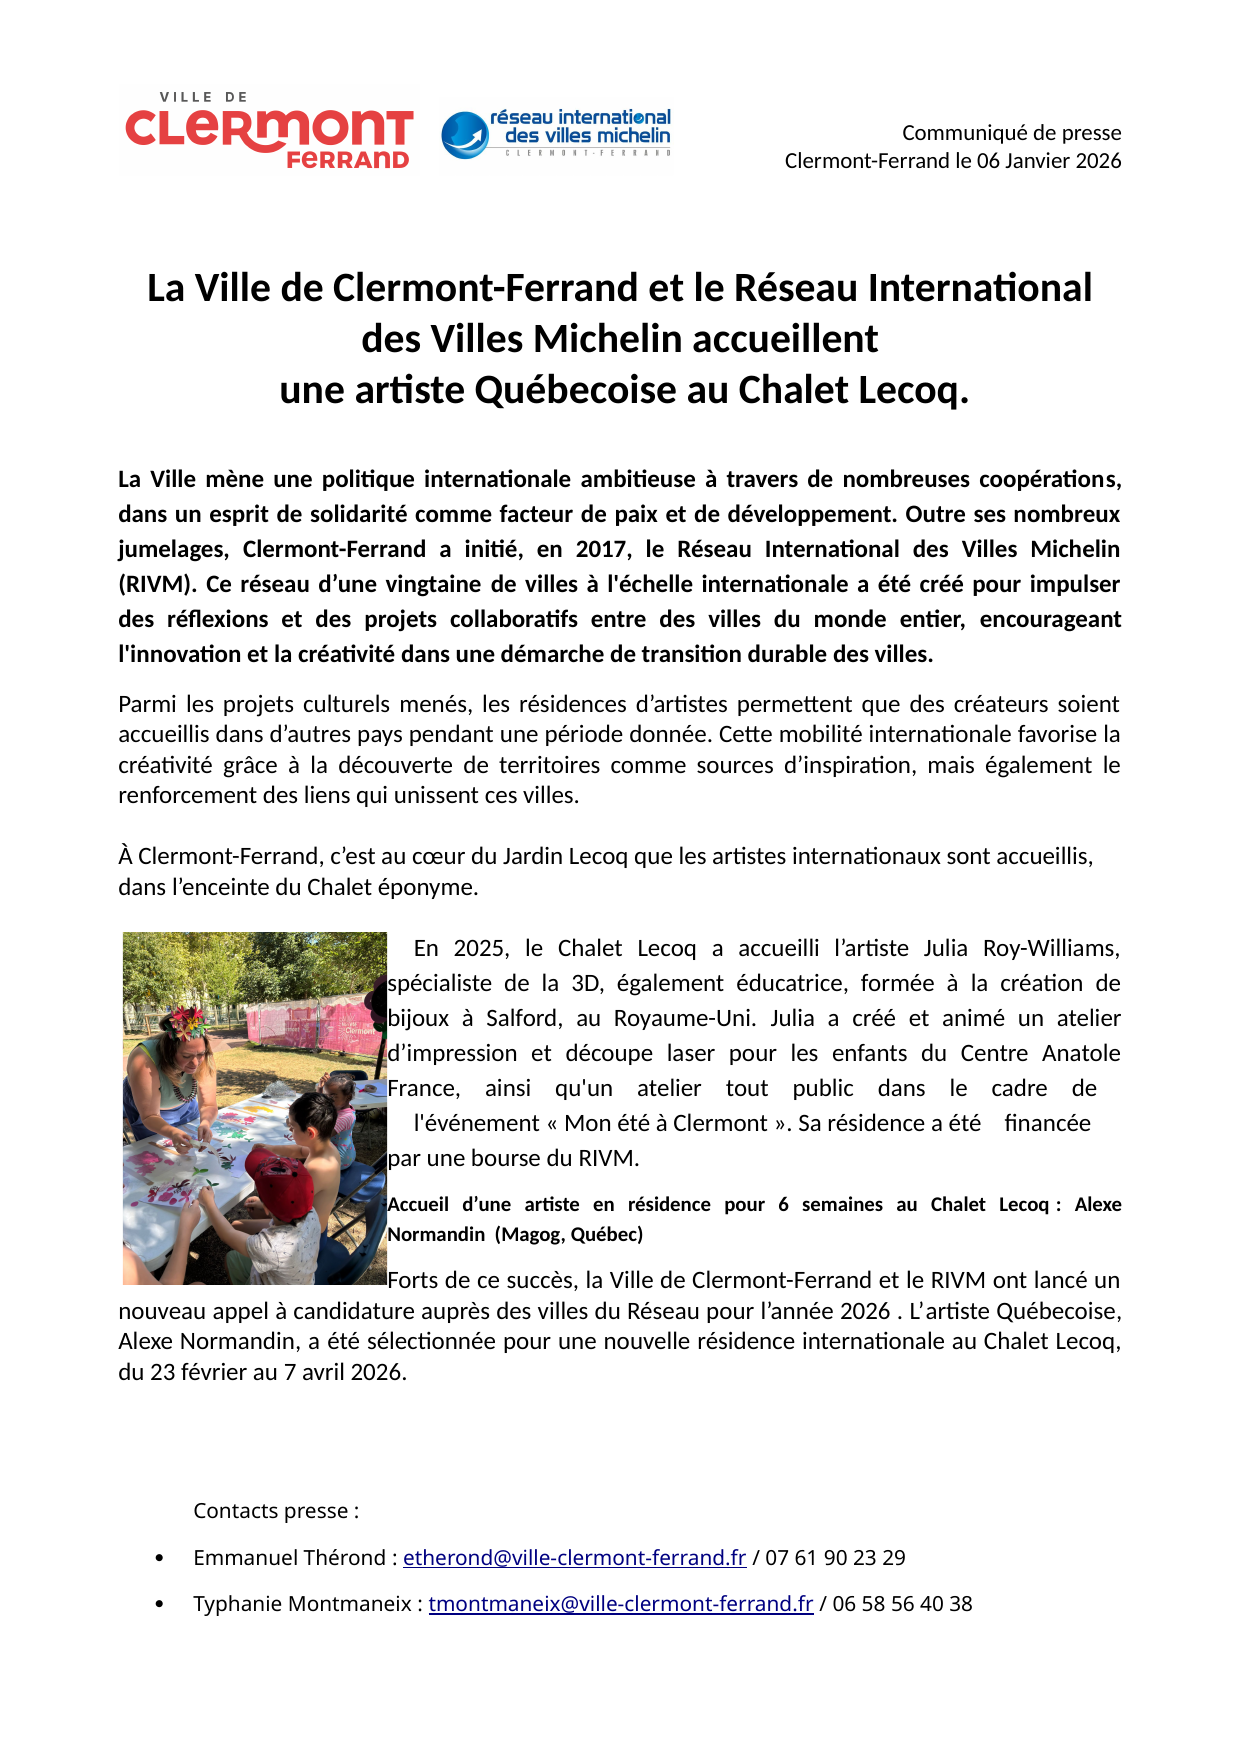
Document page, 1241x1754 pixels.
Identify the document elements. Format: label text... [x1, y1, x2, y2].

picture [439, 97, 674, 176]
text La Ville de Clermont-Ferrand et le Réseau International des Villes Michelin accueillent [118, 261, 1122, 363]
picture [122, 932, 388, 1285]
text La Ville mène une politique internationale ambitieuse à travers de nombreuses coopérations, dans un esprit de solidarité comme facteur de paix et de développement. Outre ses nombreux jumelages, Clermont-Ferrand a initié, en 2017, le Réseau International des Villes Michelin (RIVM). Ce réseau d’une vingtaine de villes à l'échelle internationale a été créé pour impulser des réflexions et des projets collaboratifs entre des villes du monde entier, encourageant l'innovation et la créativité dans une démarche de transition durable des villes. [118, 463, 1122, 669]
text Parmi les projets culturels menés, les résidences d’artistes permettent que des créateurs soient accueillis dans d’autres pays pendant une période donnée. Cette mobilité internationale favorise la créativité grâce à la découverte de territoires comme sources d’inspiration, mais également le renforcement des liens qui unissent ces villes. [118, 688, 1122, 810]
text Forts de ce succès, la Ville de Clermont-Ferrand et le RIVM ont lancé un nouveau appel à candidature auprès des villes du Réseau pour l’année 2026 . L’artiste Québecoise, Alexe Normandin, a été sélectionnée pour une nouvelle résidence internationale au Chalet Lecoq, du 23 février au 7 avril 2026. [118, 1264, 1122, 1387]
text une artiste Québecoise au Chalet Lecoq. [118, 363, 1122, 414]
text En 2025, le Chalet Lecoq a accueilli l’artiste Julia Roy-Williams, spécialiste de la 3D, également éducatrice, formée à la création de bijoux à Salford, au Royaume-Uni. Julia a créé et animé un atelier d’impression et découpe laser pour les enfants du Centre Anatole France, ainsi qu'un atelier tout public dans le cadre de l'événement « Mon été à Clermont ». Sa résidence a été financée par une bourse du RIVM. [388, 932, 1122, 1172]
picture [118, 84, 421, 176]
text Accueil d’une artiste en résidence pour 6 semaines au Chalet Lecoq : Alexe Normandin (Magog, Québec) [388, 1192, 1122, 1246]
text À Clermont-Ferrand, c’est au cœur du Jardin Lecoq que les artistes internationaux sont accueillis, dans l’enceinte du Chalet éponyme. [118, 840, 1122, 901]
